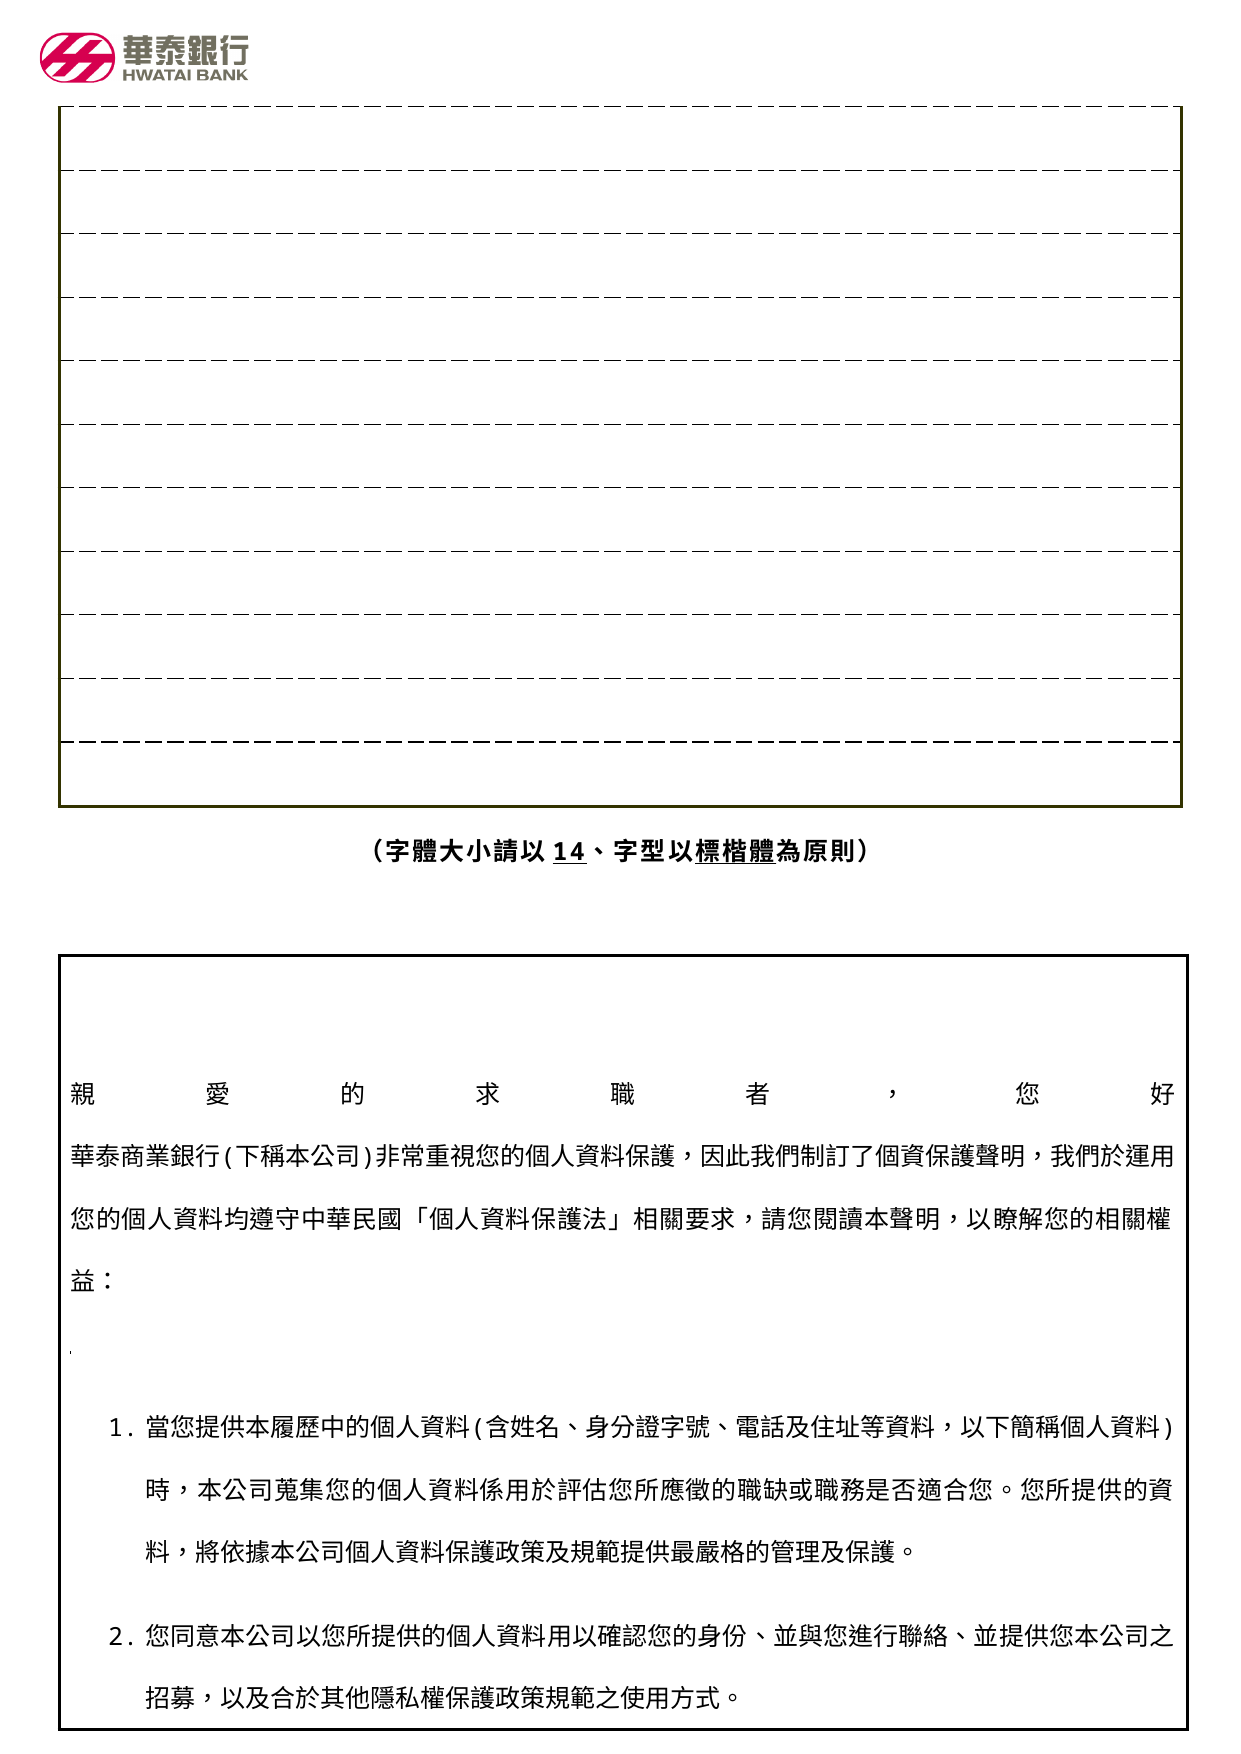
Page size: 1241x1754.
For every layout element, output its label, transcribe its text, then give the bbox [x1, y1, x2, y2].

table_cell [61, 106, 1180, 169]
table_cell [61, 424, 1180, 487]
table_cell [61, 170, 1180, 233]
table_cell [61, 233, 1180, 297]
table_cell [61, 551, 1180, 614]
table_cell [61, 678, 1180, 741]
table_header 親愛的求職者，您好 華泰商業銀行(下稱本公司)非常重視您的個人資料保護，因此我們制訂了個資保護聲明，我們於運用您的個人資料均遵守中華民國「個人資料保護法」相關要求，請您閱讀本聲明，以瞭解您的相關權益： 當您提供本履歷中的個人資料(含姓名、身分證字號、電話及住址等資料，以下簡稱個人資料)時，本公司蒐集您的個人資料係用於評估您所應徵的職缺或職務是否適合您。您所提供的資料，將依據本公司個人資料保護政策及規範提供最嚴格的管理及保護。 您同意本公司以您所提供的個人資料用以確認您的身份、並與您進行聯絡、並提供您本公司之招募，以及合於其他隱私權保護政策規範之使用方式。 依據個人資料保護法第3條規定，針對您的個人資料，欲行使查閱、請求複製本、更正資料、要求停止處理利用或刪除等權利，請以書面將您請求的內容，寄送至台北市中山區敬業四路33號10樓，華泰商業銀行-人資單位收，我們會儘速與您聯絡處理。但因本公司依法令執行職務或業務所必需者，本公司得拒絕之。 您個人資料保留期限，以完成本個資使用聲明所載目的所必要的期間為準，但若法律要求或許可更長期間，則不在此限。 您瞭解本聲明書符合個人資料保護法及相關法規之要求，具有書面同意本公司得依本聲明內容蒐集、處理及利用您的個人資料之效果；您所提供的資料，將依據本公司資訊安全政策及規範提供最嚴格的管理及保護。 簽名_________________________日期：________年____月____日 [61, 957, 1186, 1728]
table_cell [61, 487, 1180, 551]
table_cell [61, 614, 1180, 678]
text （字體大小請以14、字型以標楷體為原則） [59, 808, 1181, 871]
table_cell [61, 360, 1180, 424]
table_cell [61, 297, 1180, 360]
table_cell [61, 741, 1180, 805]
